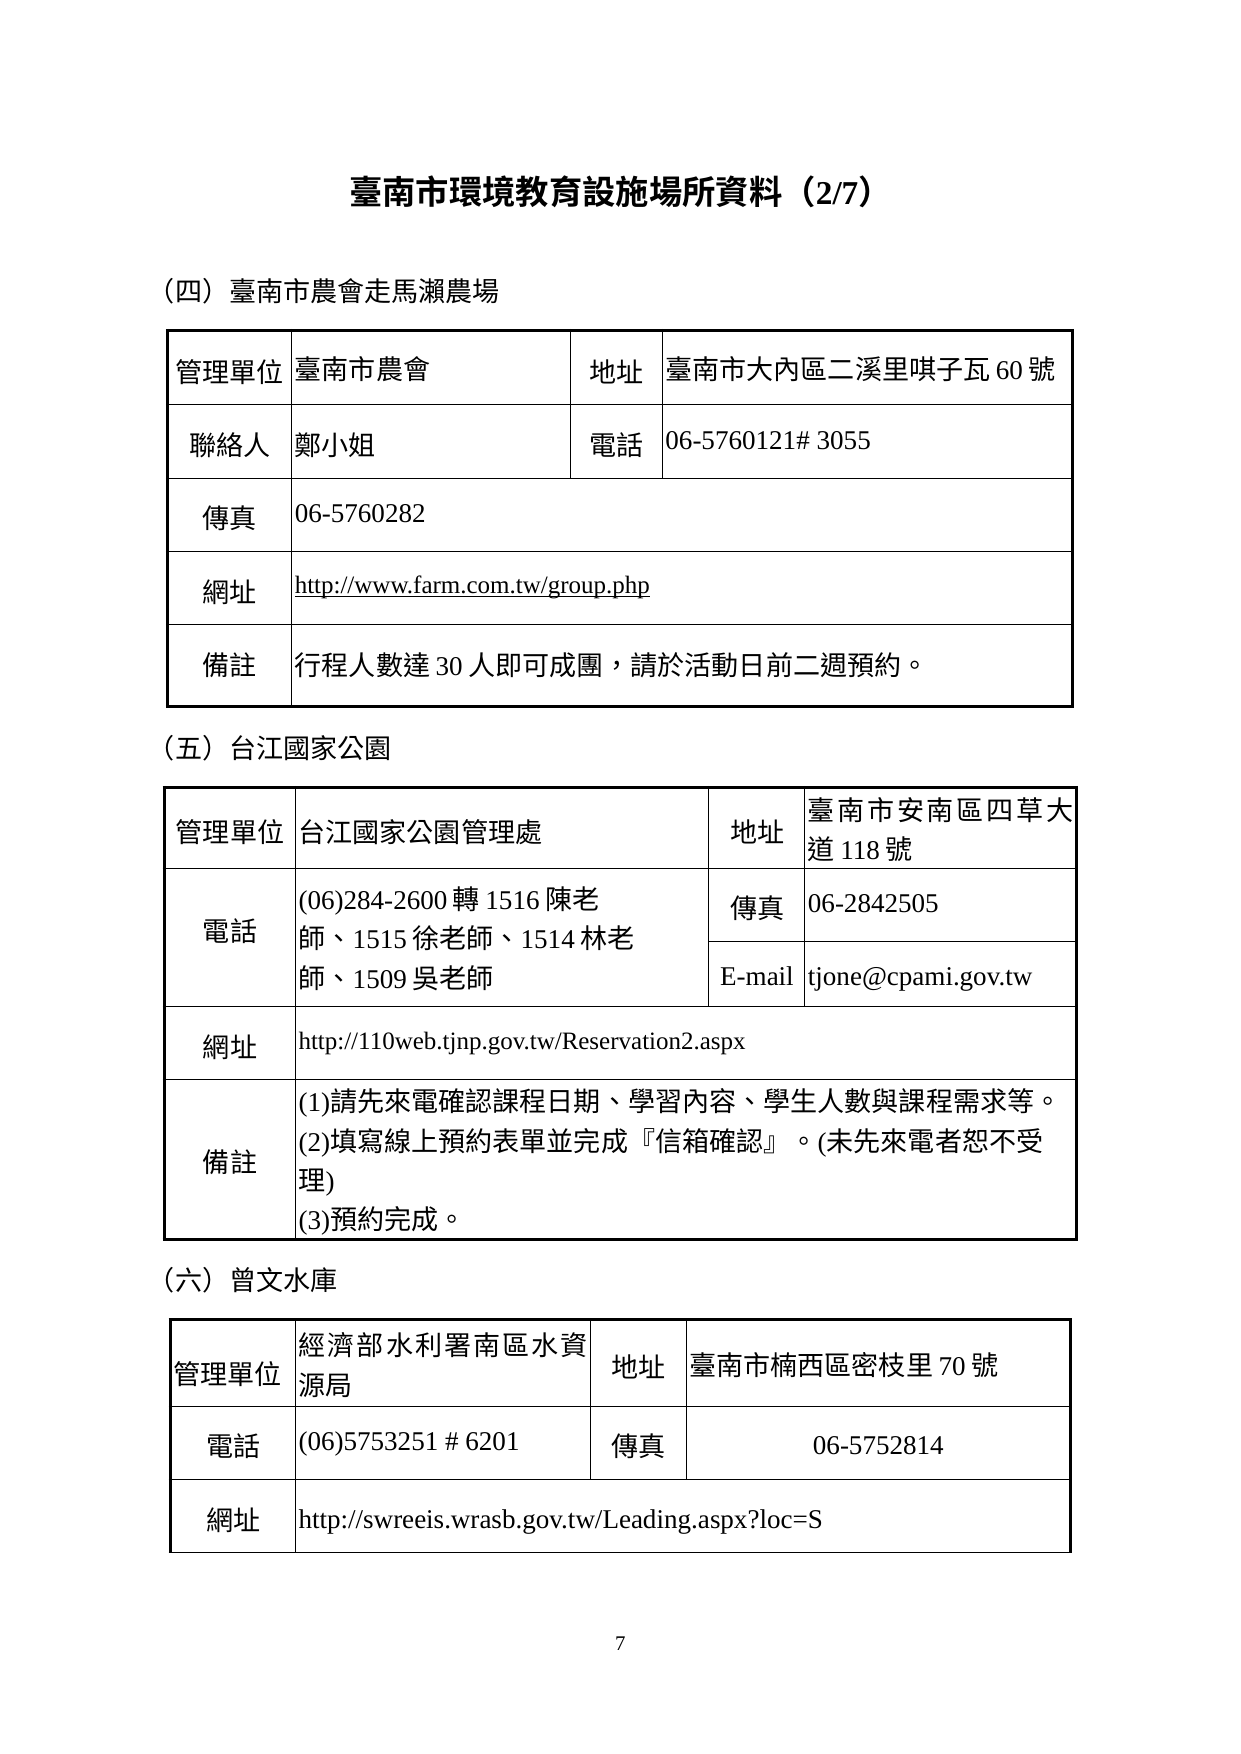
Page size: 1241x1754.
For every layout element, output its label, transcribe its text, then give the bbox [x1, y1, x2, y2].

table_cell 傳真 [169, 479, 291, 551]
table_header 臺南市農會 [292, 332, 570, 404]
table_header 地址 [709, 789, 804, 867]
table_cell (06)5753251 # 6201 [296, 1407, 590, 1479]
table_header 管理單位 [169, 332, 291, 404]
table_cell http://110web.tjnp.gov.tw/Reservation2.aspx [296, 1007, 1075, 1079]
text 臺南市環境教育設施場所資料（2/7） [148, 165, 1092, 214]
table_header 台江國家公園管理處 [296, 789, 708, 867]
table_header 經濟部水利署南區水資源局 [296, 1321, 590, 1406]
table_cell 網址 [169, 552, 291, 624]
text （五）台江國家公園 [148, 727, 1092, 766]
table_cell 06-2842505 [805, 869, 1075, 941]
table_cell 網址 [166, 1007, 295, 1079]
table_cell 備註 [169, 625, 291, 705]
table_cell 網址 [172, 1480, 295, 1552]
table_header 地址 [591, 1321, 686, 1406]
table_header 管理單位 [166, 789, 295, 867]
table_cell 備註 [166, 1080, 295, 1237]
table_cell E-mail [709, 942, 804, 1006]
table_header 地址 [571, 332, 662, 404]
table_cell 06-5760121# 3055 [663, 405, 1071, 477]
table_cell 鄭小姐 [292, 405, 570, 477]
table_cell 傳真 [709, 869, 804, 941]
table_cell 聯絡人 [169, 405, 291, 477]
table_cell (1)請先來電確認課程日期、學習內容、學生人數與課程需求等。 (2)填寫線上預約表單並完成『信箱確認』。(未先來電者恕不受理) (3)預約完成。 [296, 1080, 1075, 1237]
table_cell 06-5760282 [292, 479, 1071, 551]
table_cell 06-5752814 [687, 1407, 1069, 1479]
table_header 管理單位 [172, 1321, 295, 1406]
table_cell 電話 [571, 405, 662, 477]
table_header 臺南市安南區四草大道118號 [805, 789, 1075, 867]
text （四）臺南市農會走馬瀨農場 [148, 270, 1092, 309]
table_cell 電話 [172, 1407, 295, 1479]
table_cell (06)284-2600轉1516陳老師、1515徐老師、1514林老師、1509吳老師 [296, 869, 708, 1006]
table_cell 電話 [166, 869, 295, 1006]
table_cell http://www.farm.com.tw/group.php [292, 552, 1071, 624]
table_cell 行程人數達30人即可成團，請於活動日前二週預約。 [292, 625, 1071, 705]
table_cell tjone@cpami.gov.tw [805, 942, 1075, 1006]
text （六）曾文水庫 [148, 1259, 1092, 1298]
table_cell http://swreeis.wrasb.gov.tw/Leading.aspx?loc=S [296, 1480, 1069, 1552]
table_header 臺南市大內區二溪里唭子瓦60號 [663, 332, 1071, 404]
table_header 臺南市楠西區密枝里70號 [687, 1321, 1069, 1406]
table_cell 傳真 [591, 1407, 686, 1479]
